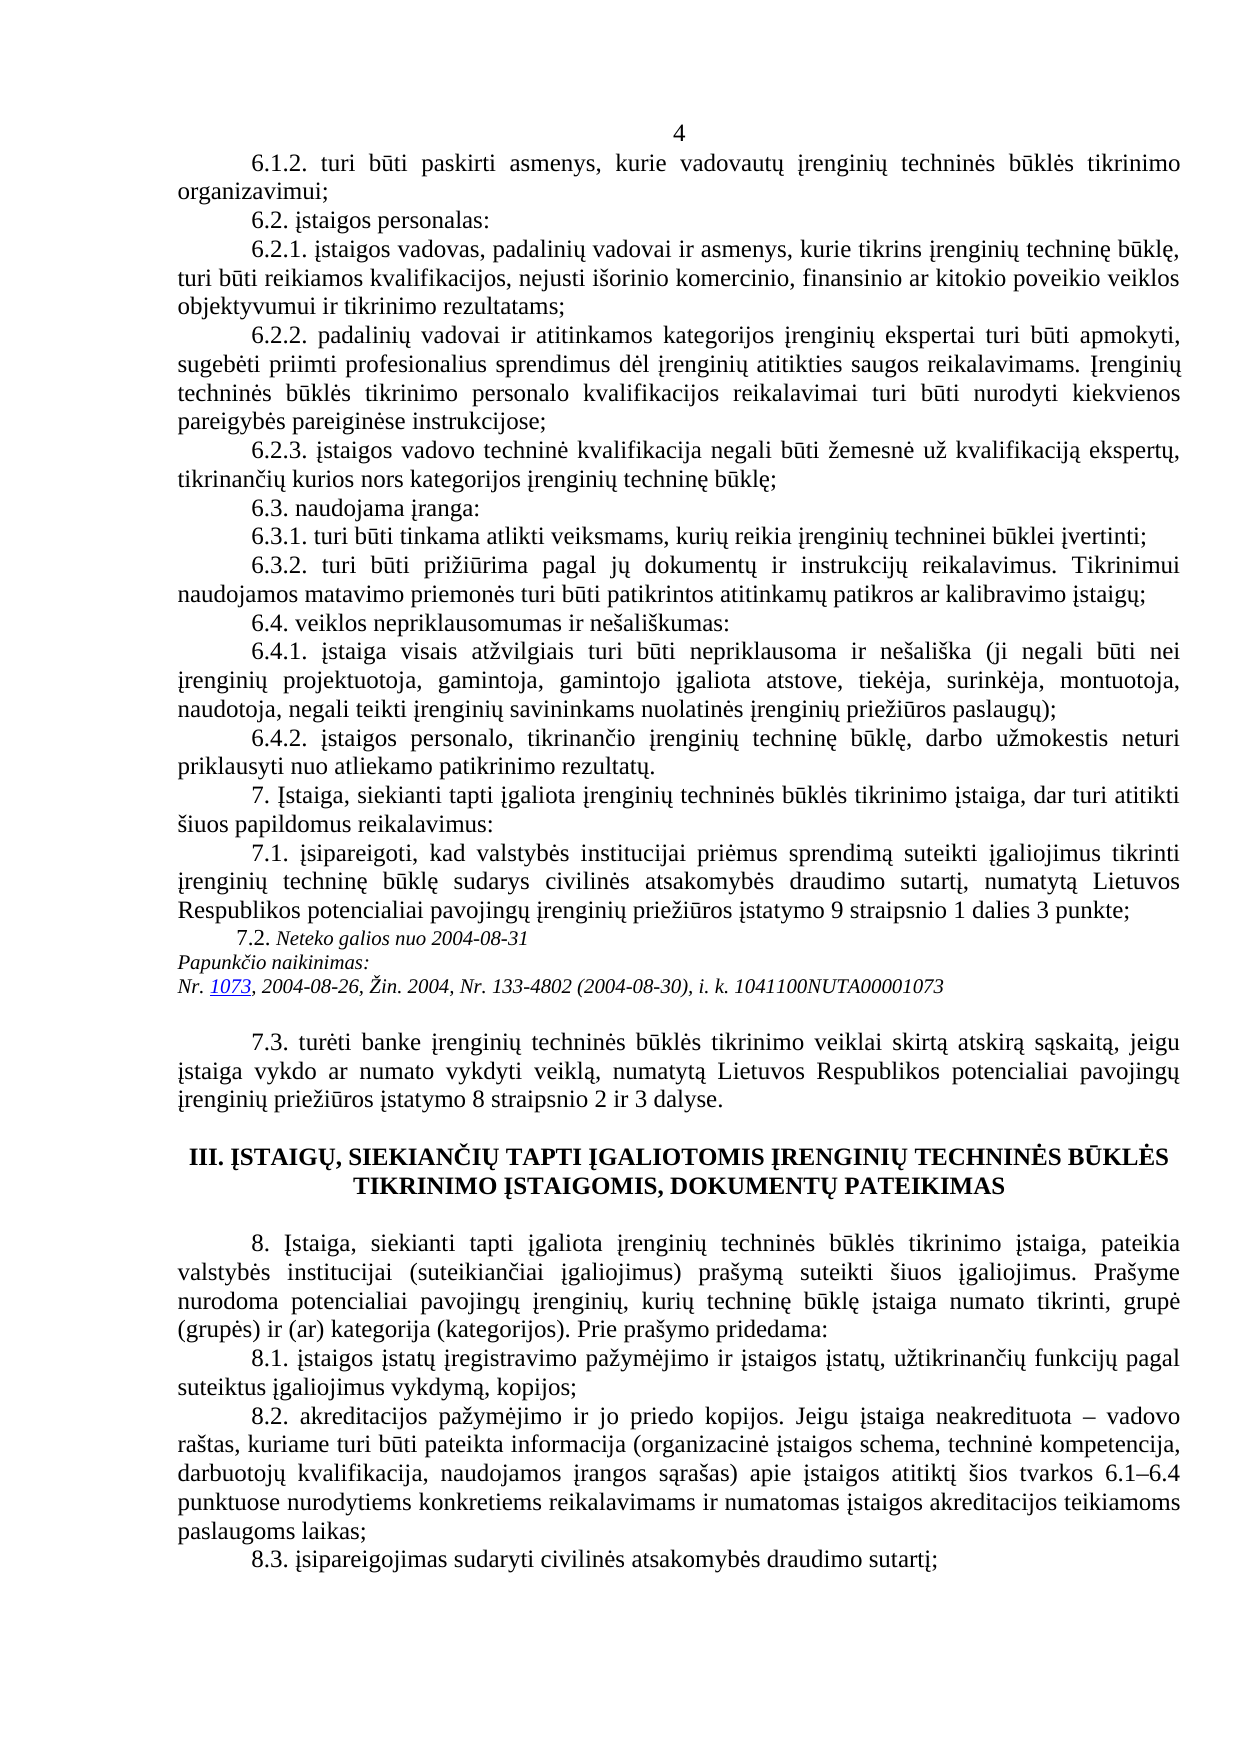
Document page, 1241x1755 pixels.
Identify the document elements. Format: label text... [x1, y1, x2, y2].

text 6.1.2. turi būti paskirti asmenys, kurie vadovautų įrenginių techninės būklės tikrinimo organizavimui; [177, 148, 1181, 205]
text 6.2.3. įstaigos vadovo techninė kvalifikacija negali būti žemesnė už kvalifikaciją ekspertų, tikrinančių kurios nors kategorijos įrenginių techninę būklę; [177, 435, 1181, 493]
text 6.3. naudojama įranga: [177, 493, 1181, 521]
text III. ĮSTAIGŲ, SIEKIANČIŲ TAPTI ĮGALIOTOMIS ĮRENGINIŲ TECHNINĖS BŪKLĖS TIKRINIMO ĮSTAIGOMIS, DOKUMENTŲ PATEIKIMAS [177, 1142, 1181, 1199]
text 6.2.2. padalinių vadovai ir atitinkamos kategorijos įrenginių ekspertai turi būti apmokyti, sugebėti priimti profesionalius sprendimus dėl įrenginių atitikties saugos reikalavimams. Įrenginių techninės būklės tikrinimo personalo kvalifikacijos reikalavimai turi būti nurodyti kiekvienos pareigybės pareiginėse instrukcijose; [177, 320, 1181, 435]
text Papunkčio naikinimas: [177, 950, 1181, 974]
text 8.3. įsipareigojimas sudaryti civilinės atsakomybės draudimo sutartį; [177, 1544, 1181, 1573]
text 6.4.1. įstaiga visais atžvilgiais turi būti nepriklausoma ir nešališka (ji negali būti nei įrenginių projektuotoja, gamintoja, gamintojo įgaliota atstove, tiekėja, surinkėja, montuotoja, naudotoja, negali teikti įrenginių savininkams nuolatinės įrenginių priežiūros paslaugų); [177, 636, 1181, 723]
text 7.1. įsipareigoti, kad valstybės institucijai priėmus sprendimą suteikti įgaliojimus tikrinti įrenginių techninę būklę sudarys civilinės atsakomybės draudimo sutartį, numatytą Lietuvos Respublikos potencialiai pavojingų įrenginių priežiūros įstatymo 9 straipsnio 1 dalies 3 punkte; [177, 838, 1181, 924]
text 6.2.1. įstaigos vadovas, padalinių vadovai ir asmenys, kurie tikrins įrenginių techninę būklę, turi būti reikiamos kvalifikacijos, nejusti išorinio komercinio, finansinio ar kitokio poveikio veiklos objektyvumui ir tikrinimo rezultatams; [177, 234, 1181, 320]
text 6.3.1. turi būti tinkama atlikti veiksmams, kurių reikia įrenginių techninei būklei įvertinti; [177, 521, 1181, 550]
text 8.1. įstaigos įstatų įregistravimo pažymėjimo ir įstaigos įstatų, užtikrinančių funkcijų pagal suteiktus įgaliojimus vykdymą, kopijos; [177, 1343, 1181, 1401]
text 6.3.2. turi būti prižiūrima pagal jų dokumentų ir instrukcijų reikalavimus. Tikrinimui naudojamos matavimo priemonės turi būti patikrintos atitinkamų patikros ar kalibravimo įstaigų; [177, 550, 1181, 608]
text 7.2. Neteko galios nuo 2004-08-31 [177, 924, 1181, 950]
text Nr. 1073, 2004-08-26, Žin. 2004, Nr. 133-4802 (2004-08-30), i. k. 1041100NUTA00001073 [177, 974, 1181, 998]
text 7. Įstaiga, siekianti tapti įgaliota įrenginių techninės būklės tikrinimo įstaiga, dar turi atitikti šiuos papildomus reikalavimus: [177, 780, 1181, 838]
text 6.2. įstaigos personalas: [177, 205, 1181, 234]
text 6.4. veiklos nepriklausomumas ir nešališkumas: [177, 608, 1181, 636]
text 7.3. turėti banke įrenginių techninės būklės tikrinimo veiklai skirtą atskirą sąskaitą, jeigu įstaiga vykdo ar numato vykdyti veiklą, numatytą Lietuvos Respublikos potencialiai pavojingų įrenginių priežiūros įstatymo 8 straipsnio 2 ir 3 dalyse. [177, 1027, 1181, 1113]
text 8.2. akreditacijos pažymėjimo ir jo priedo kopijos. Jeigu įstaiga neakredituota – vadovo raštas, kuriame turi būti pateikta informacija (organizacinė įstaigos schema, techninė kompetencija, darbuotojų kvalifikacija, naudojamos įrangos sąrašas) apie įstaigos atitiktį šios tvarkos 6.1–6.4 punktuose nurodytiems konkretiems reikalavimams ir numatomas įstaigos akreditacijos teikiamoms paslaugoms laikas; [177, 1401, 1181, 1544]
text 6.4.2. įstaigos personalo, tikrinančio įrenginių techninę būklę, darbo užmokestis neturi priklausyti nuo atliekamo patikrinimo rezultatų. [177, 723, 1181, 780]
text 8. Įstaiga, siekianti tapti įgaliota įrenginių techninės būklės tikrinimo įstaiga, pateikia valstybės institucijai (suteikiančiai įgaliojimus) prašymą suteikti šiuos įgaliojimus. Prašyme nurodoma potencialiai pavojingų įrenginių, kurių techninę būklę įstaiga numato tikrinti, grupė (grupės) ir (ar) kategorija (kategorijos). Prie prašymo pridedama: [177, 1228, 1181, 1343]
